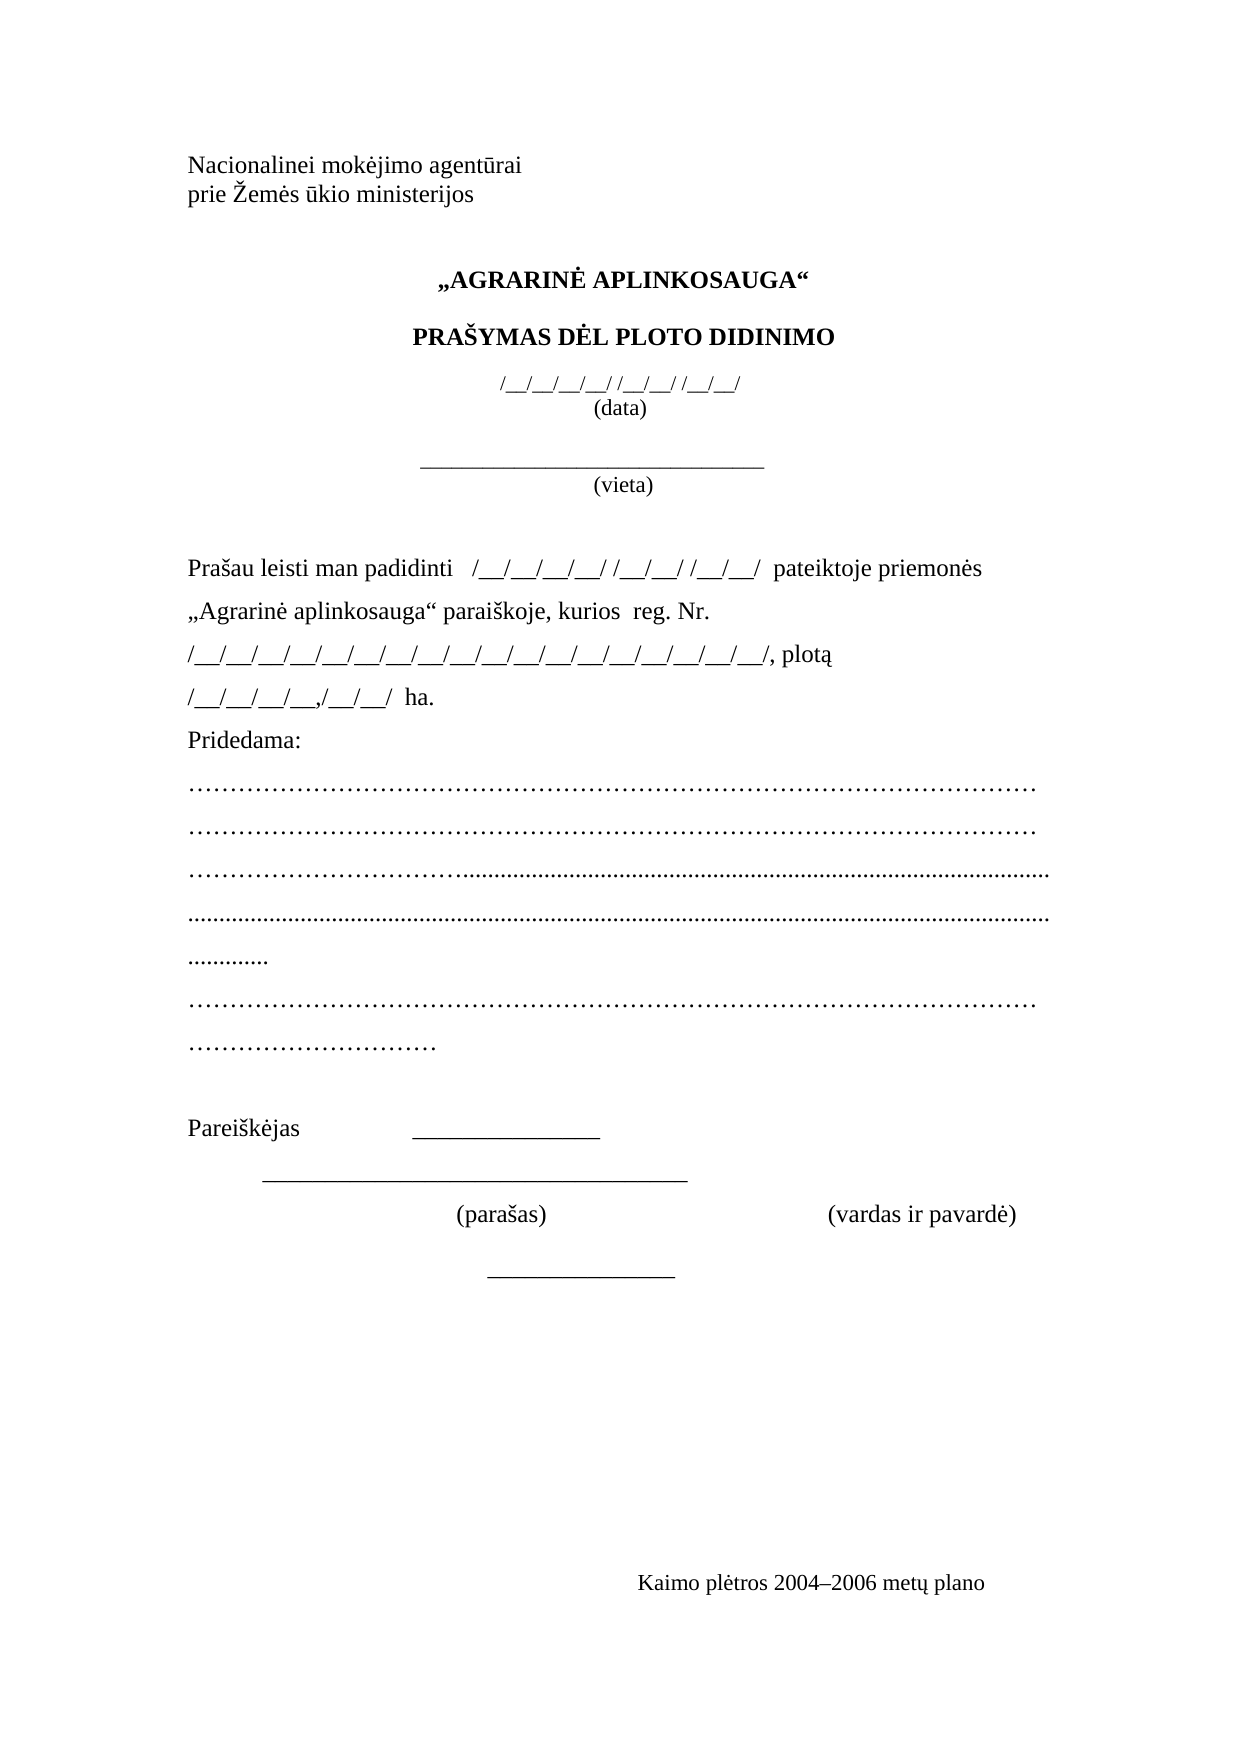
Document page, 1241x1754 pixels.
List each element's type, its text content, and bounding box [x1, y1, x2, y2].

text ………………………………………………………………………………………………………………………………………………………………………………………………………………….....................................................................................................................................................................................................................................................…………………………………………………………………………………………………………………… [187, 768, 1053, 1056]
text Kaimo plėtros 2004–2006 metų plano [562, 1569, 1053, 1595]
text (parašas) (vardas ir pavardė) [206, 1199, 1053, 1228]
subtitle PRAŠYMAS DĖL PLOTO DIDINIMO [337, 322, 1053, 351]
text prie Žemės ūkio ministerijos [187, 179, 1053, 207]
text „AGRARINĖ APLINKOSAUGA“ [412, 265, 1053, 294]
text Pareiškėjas _______________ __________________________________ [187, 1113, 1053, 1185]
text (vieta) [131, 471, 1053, 498]
text /__/__/__/__/ /__/__/ /__/__/ [187, 370, 1053, 394]
text (data) [187, 394, 1053, 421]
text Nacionalinei mokėjimo agentūrai [187, 150, 1053, 179]
text _________________________________ [131, 447, 1053, 471]
text Prašau leisti man padidinti /__/__/__/__/ /__/__/ /__/__/ pateiktoje priemonės „Agrarinė aplinkosauga“ paraiškoje, kurios reg. Nr. /__/__/__/__/__/__/__/__/__/__/__/__/__/__/__/__/__/__/, plotą /__/__/__/__,/__/__/ ha. [187, 553, 1053, 711]
text Pridedama: [187, 725, 1053, 754]
text _______________ [187, 1252, 1053, 1281]
